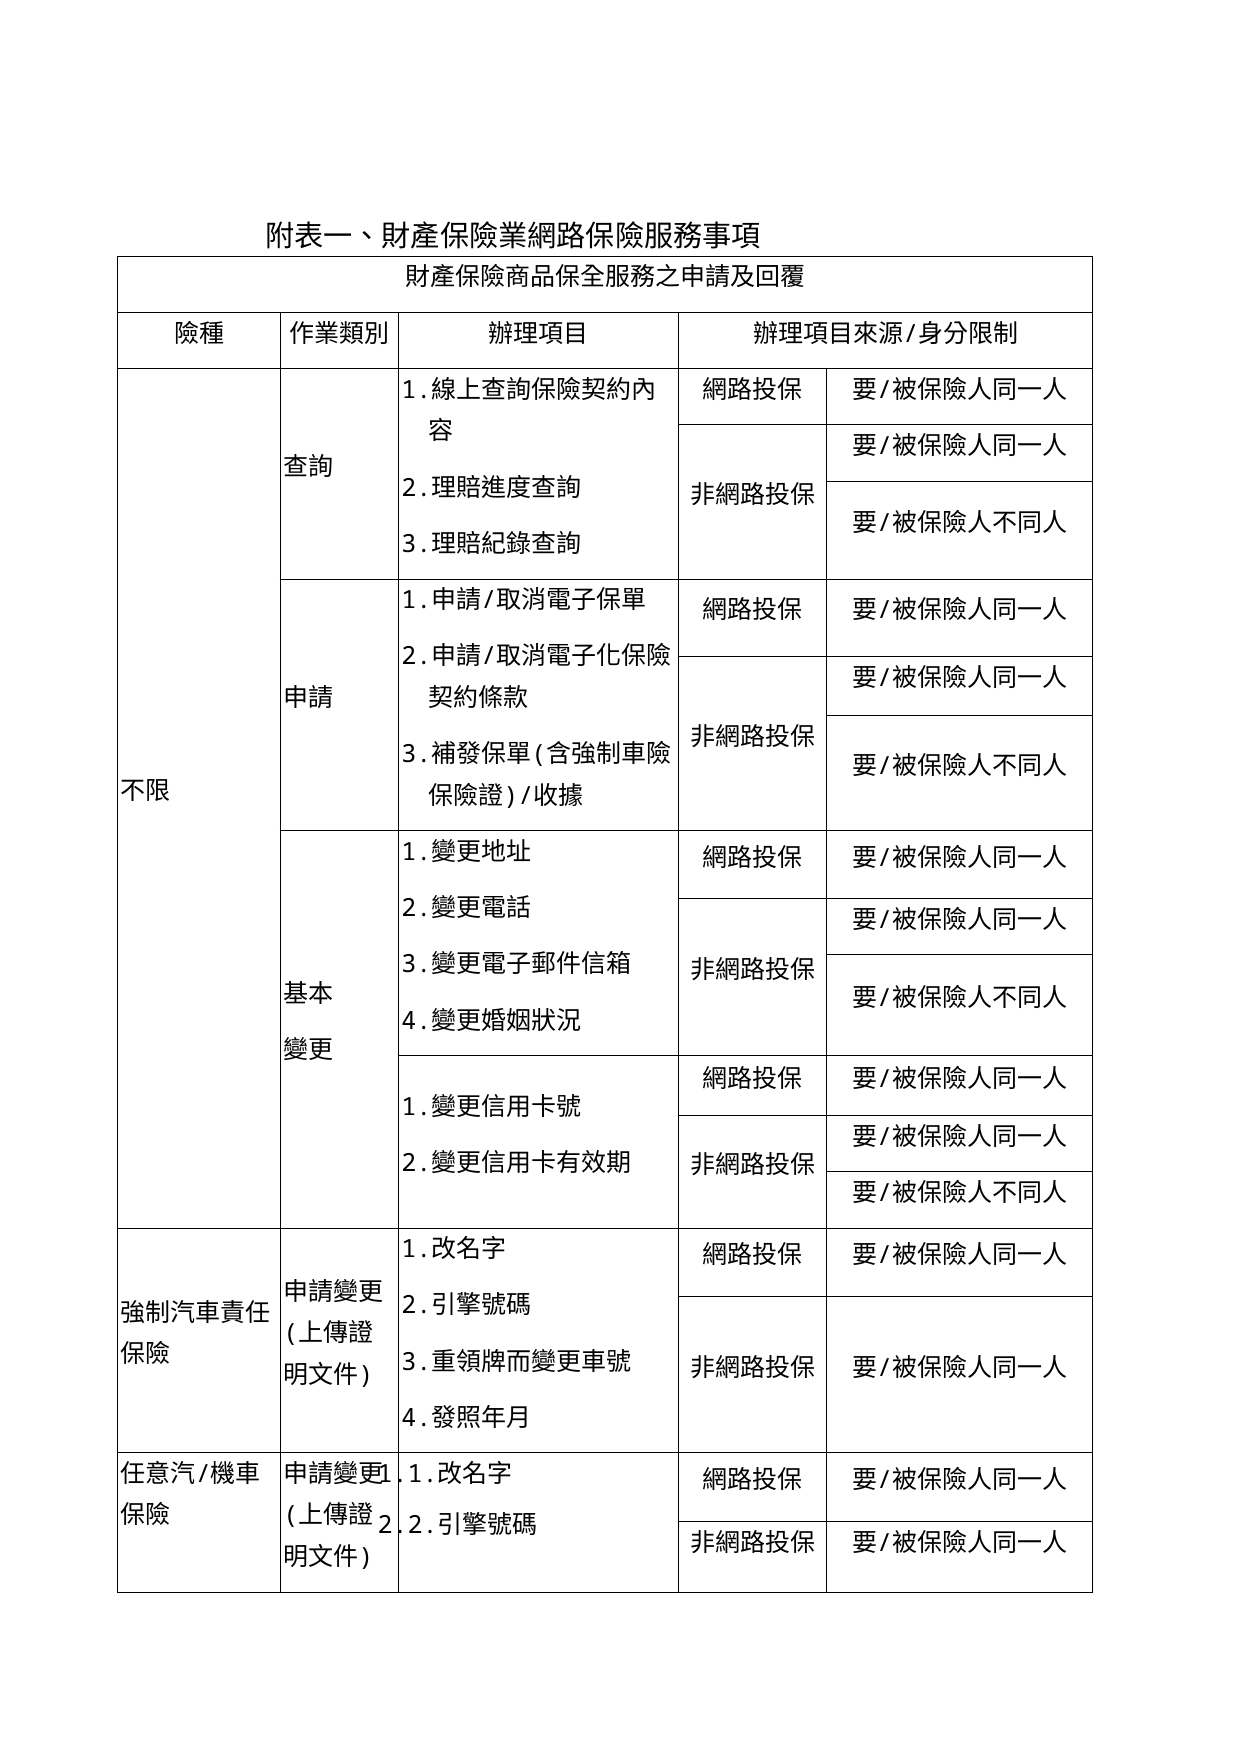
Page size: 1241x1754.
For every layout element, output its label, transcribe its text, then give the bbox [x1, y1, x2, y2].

table_cell 網路投保 [679, 1453, 826, 1521]
table_cell 要/被保險人不同人 [827, 716, 1092, 830]
table_cell 要/被保險人同一人 [827, 1056, 1092, 1115]
table_cell 要/被保險人同一人 [827, 1116, 1092, 1171]
table_cell 1.線上查詢保險契約內容 2.理賠進度查詢 3.理賠紀錄查詢 [399, 369, 678, 578]
table_cell 1.改名字 2.引擎號碼 3.重領牌而變更車號 4.發照年月 [399, 1229, 678, 1452]
table_cell 不限 [118, 369, 280, 1227]
table_cell 查詢 [281, 369, 398, 578]
table_cell 辦理項目 [399, 313, 678, 368]
table_cell 要/被保險人同一人 [827, 831, 1092, 898]
table_cell 網路投保 [679, 580, 826, 656]
text 附表一、財產保險業網路保險服務事項 [265, 208, 1092, 256]
table_cell 要/被保險人同一人 [827, 657, 1092, 714]
table_cell 網路投保 [679, 369, 826, 424]
table_cell 作業類別 [281, 313, 398, 368]
table_cell 非網路投保 [679, 657, 826, 830]
table_cell 網路投保 [679, 1056, 826, 1115]
table_cell 申請變更 (上傳證明文件) [281, 1229, 398, 1452]
table_cell 1.變更信用卡號 2.變更信用卡有效期 [399, 1056, 678, 1227]
table_cell 非網路投保 [679, 1116, 826, 1227]
table_cell 要/被保險人同一人 [827, 369, 1092, 424]
table_cell 申請 [281, 580, 398, 830]
table_cell 要/被保險人同一人 [827, 580, 1092, 656]
table_cell 1.1.改名字 2.2.引擎號碼 3.3.重領牌而變更車號 4.發照年月 [399, 1453, 678, 1592]
table_cell 申請變更(上傳證明文件) [281, 1453, 398, 1592]
table_cell 1.申請/取消電子保單 2.申請/取消電子化保險契約條款 3.補發保單(含強制車險保險證)/收據 [399, 580, 678, 830]
table_cell 網路投保 [679, 1229, 826, 1296]
table_cell 要/被保險人同一人 [827, 899, 1092, 954]
table_cell 強制汽車責任保險 [118, 1229, 280, 1452]
table_cell 非網路投保 [679, 1297, 826, 1452]
table_cell 要/被保險人不同人 [827, 1172, 1092, 1227]
table_cell 要/被保險人同一人 [827, 425, 1092, 481]
table_header 財產保險商品保全服務之申請及回覆 [118, 257, 1092, 312]
table_cell 險種 [118, 313, 280, 368]
table_cell 要/被保險人同一人 [827, 1229, 1092, 1296]
table_cell 要/被保險人不同人 [827, 955, 1092, 1055]
table_cell 非網路投保 [679, 1522, 826, 1592]
table_cell 任意汽/機車保險 [118, 1453, 280, 1592]
table_cell 基本 變更 [281, 831, 398, 1227]
table_cell 辦理項目來源/身分限制 [679, 313, 1092, 368]
table_cell 要/被保險人同一人 [827, 1522, 1092, 1592]
table_cell 要/被保險人同一人 [827, 1297, 1092, 1452]
table_cell 1.變更地址 2.變更電話 3.變更電子郵件信箱 4.變更婚姻狀況 [399, 831, 678, 1055]
table_cell 非網路投保 [679, 899, 826, 1055]
table_cell 要/被保險人不同人 [827, 482, 1092, 578]
table_cell 網路投保 [679, 831, 826, 898]
table_cell 非網路投保 [679, 425, 826, 578]
table_cell 要/被保險人同一人 [827, 1453, 1092, 1521]
